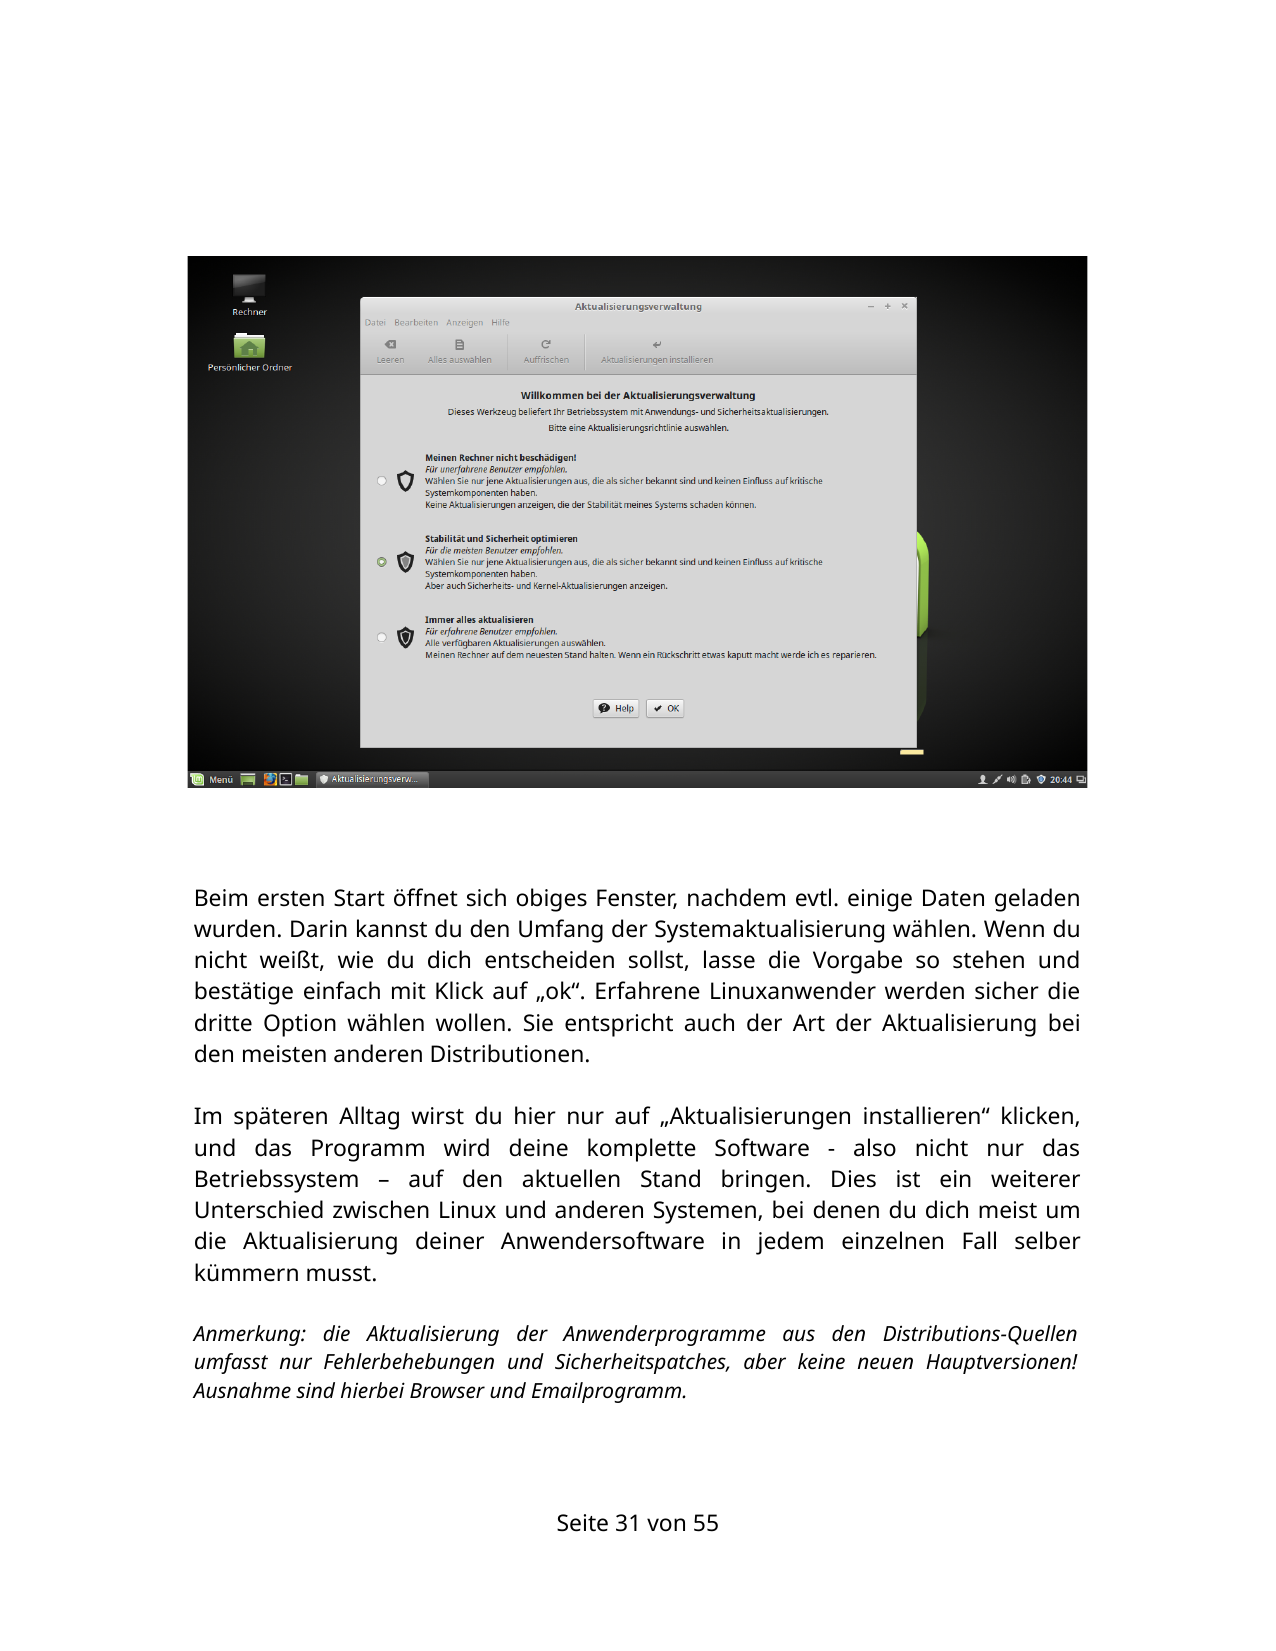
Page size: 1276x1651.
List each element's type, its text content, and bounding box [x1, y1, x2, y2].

text Anmerkung: die Aktualisierung der Anwenderprogramme aus den Distributions-Quellen umfasst nur Fehlerbehebungen und Sicherheitspatches, aber keine neuen Hauptversionen! Ausnahme sind hierbei Browser und Emailprogramm. [187, 1319, 1088, 1404]
picture [187, 256, 1088, 788]
text Im späteren Alltag wirst du hier nur auf „Aktualisierungen installieren“ klicken, und das Programm wird deine komplette Software - also nicht nur das Betriebssystem – auf den aktuellen Stand bringen. Dies ist ein weiterer Unterschied zwischen Linux und anderen Systemen, bei denen du dich meist um die Aktualisierung deiner Anwendersoftware in jedem einzelnen Fall selber kümmern musst. [187, 1100, 1088, 1288]
text Beim ersten Start öffnet sich obiges Fenster, nachdem evtl. einige Daten geladen wurden. Darin kannst du den Umfang der Systemaktualisierung wählen. Wenn du nicht weißt, wie du dich entscheiden sollst, lasse die Vorgabe so stehen und bestätige einfach mit Klick auf „ok“. Erfahrene Linuxanwender werden sicher die dritte Option wählen wollen. Sie entspricht auch der Art der Aktualisierung bei den meisten anderen Distributionen. [187, 881, 1088, 1069]
